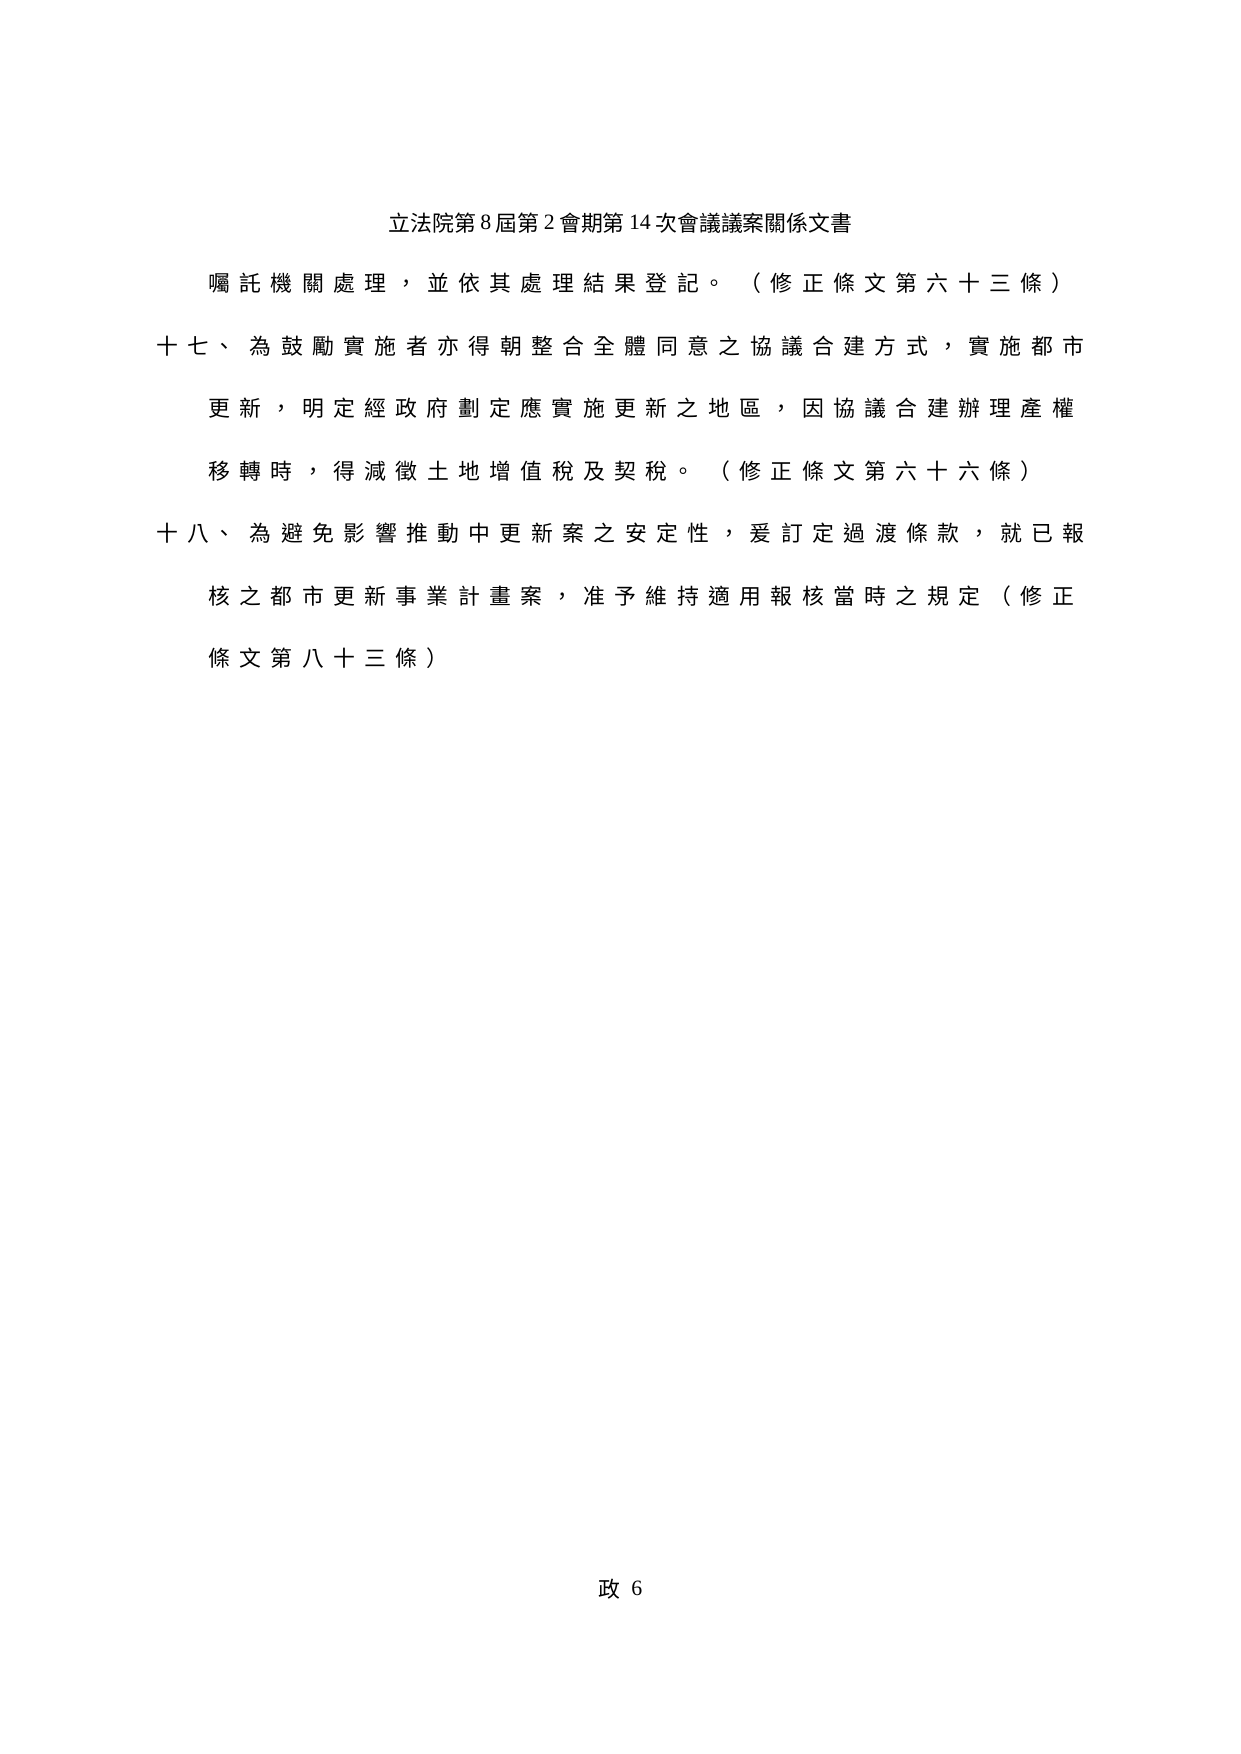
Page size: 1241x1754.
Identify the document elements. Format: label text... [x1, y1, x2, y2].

text 囑託機關處理，並依其處理結果登記。（修正條文第六十三條） [151, 251, 1089, 313]
text 十七、為鼓勵實施者亦得朝整合全體同意之協議合建方式，實施都市更新，明定經政府劃定應實施更新之地區，因協議合建辦理產權移轉時，得減徵土地增值稅及契稅。（修正條文第六十六條） [151, 313, 1089, 501]
text 十八、為避免影響推動中更新案之安定性，爰訂定過渡條款，就已報核之都市更新事業計畫案，准予維持適用報核當時之規定（修正條文第八十三條） [151, 501, 1089, 688]
